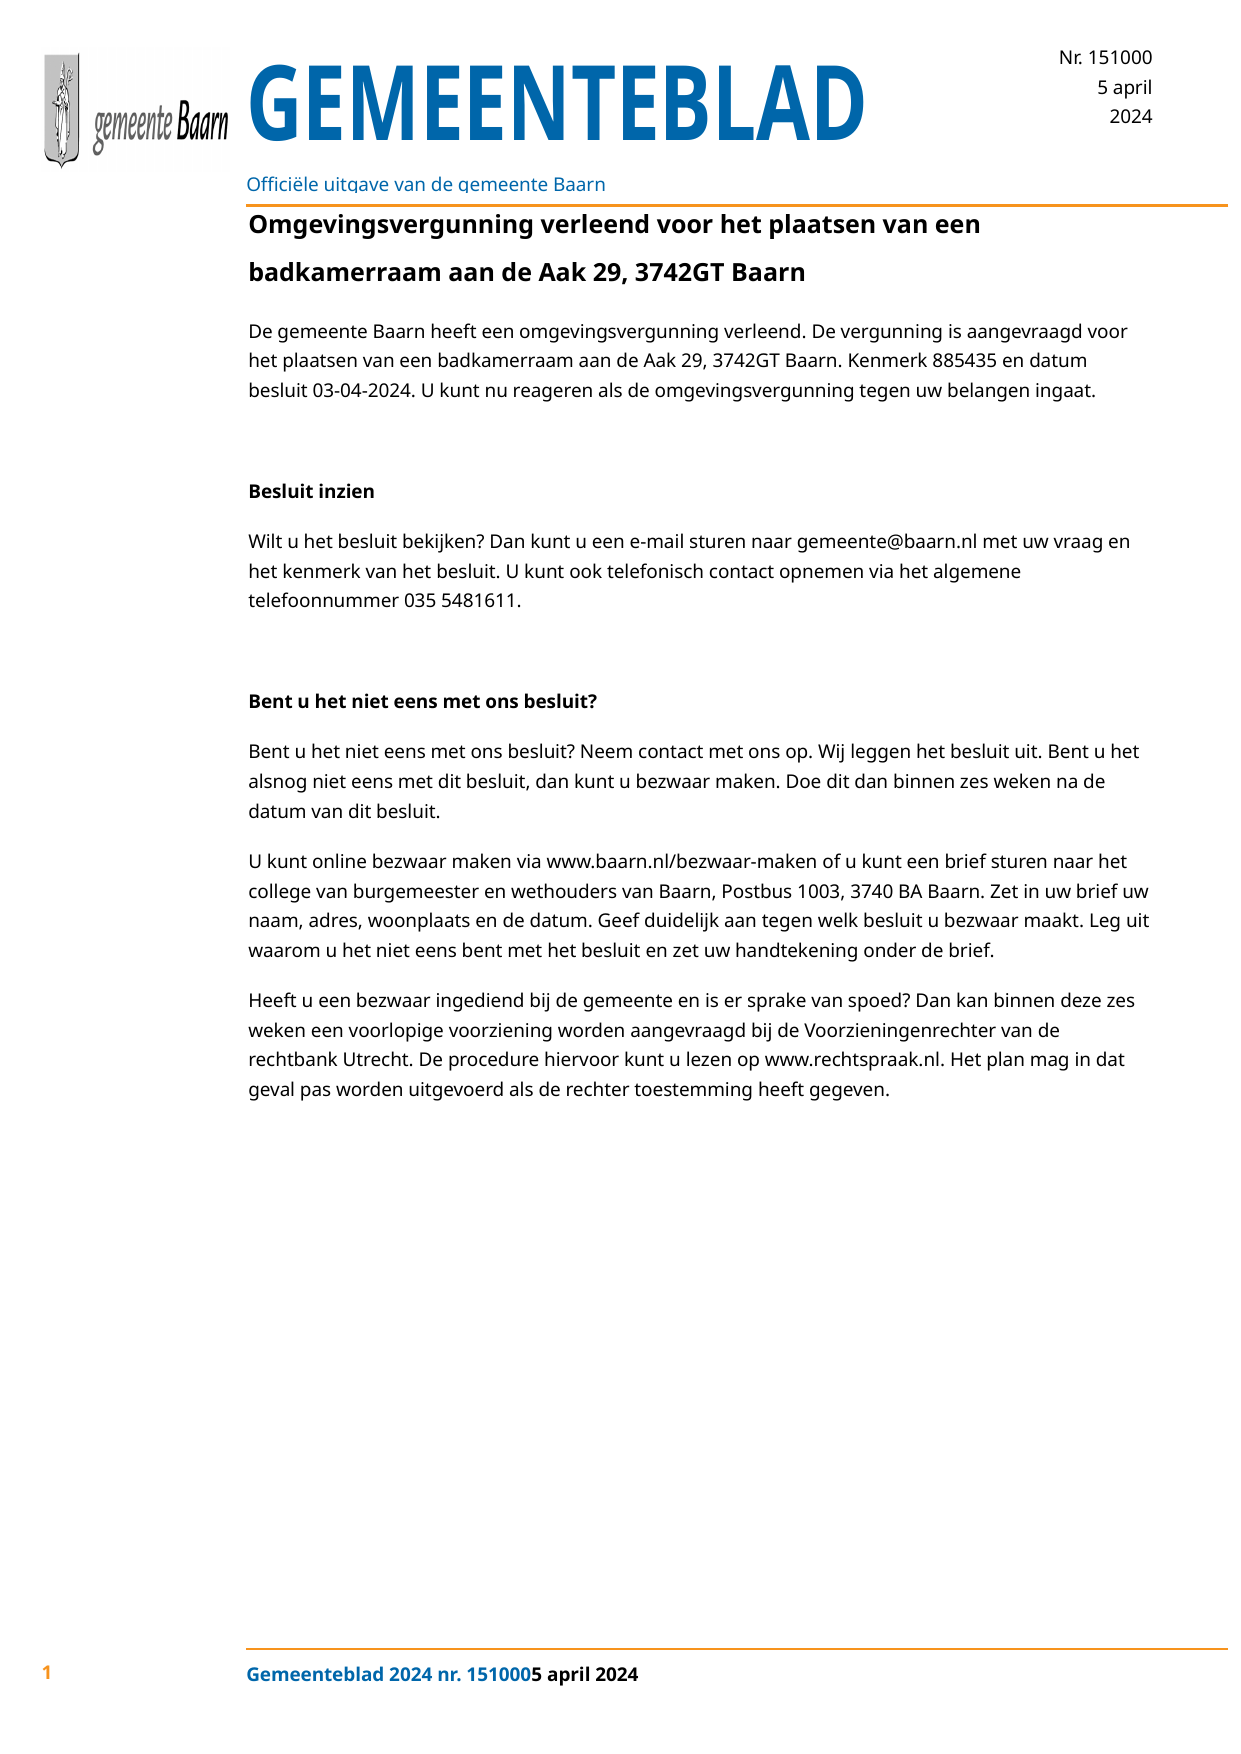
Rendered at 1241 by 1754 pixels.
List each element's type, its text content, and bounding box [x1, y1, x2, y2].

text Heeft u een bezwaar ingediend bij de gemeente en is er sprake van spoed? Dan kan binnen deze zes weken een voorlopige voorziening worden aangevraagd bij de Voorzieningenrechter van de rechtbank Utrecht. De procedure hiervoor kunt u lezen op www.rechtspraak.nl. Het plan mag in dat geval pas worden uitgevoerd als de rechter toestemming heeft gegeven. [248, 987, 1152, 1102]
text De gemeente Baarn heeft een omgevingsvergunning verleend. De vergunning is aangevraagd voor het plaatsen van een badkamerraam aan de Aak 29, 3742GT Baarn. Kenmerk 885435 en datum besluit 03-04-2024. U kunt nu reageren als de omgevingsvergunning tegen uw belangen ingaat. [248, 318, 1152, 403]
text Bent u het niet eens met ons besluit? Neem contact met ons op. Wij leggen het besluit uit. Bent u het alsnog niet eens met dit besluit, dan kunt u bezwaar maken. Doe dit dan binnen zes weken na de datum van dit besluit. [248, 739, 1152, 824]
picture [41, 47, 231, 172]
text Bent u het niet eens met ons besluit? [248, 688, 1152, 714]
text Besluit inzien [248, 478, 1152, 504]
text U kunt online bezwaar maken via www.baarn.nl/bezwaar-maken of u kunt een brief sturen naar het college van burgemeester en wethouders van Baarn, Postbus 1003, 3740 BA Baarn. Zet in uw brief uw naam, adres, woonplaats en de datum. Geef duidelijk aan tegen welk besluit u bezwaar maakt. Leg uit waarom u het niet eens bent met het besluit en zet uw handtekening onder de brief. [248, 848, 1152, 963]
text Omgevingsvergunning verleend voor het plaatsen van een badkamerraam aan de Aak 29, 3742GT Baarn [248, 207, 1152, 288]
text Wilt u het besluit bekijken? Dan kunt u een e-mail sturen naar gemeente@baarn.nl met uw vraag en het kenmerk van het besluit. U kunt ook telefonisch contact opnemen via het algemene telefoonnummer 035 5481611. [248, 528, 1152, 613]
